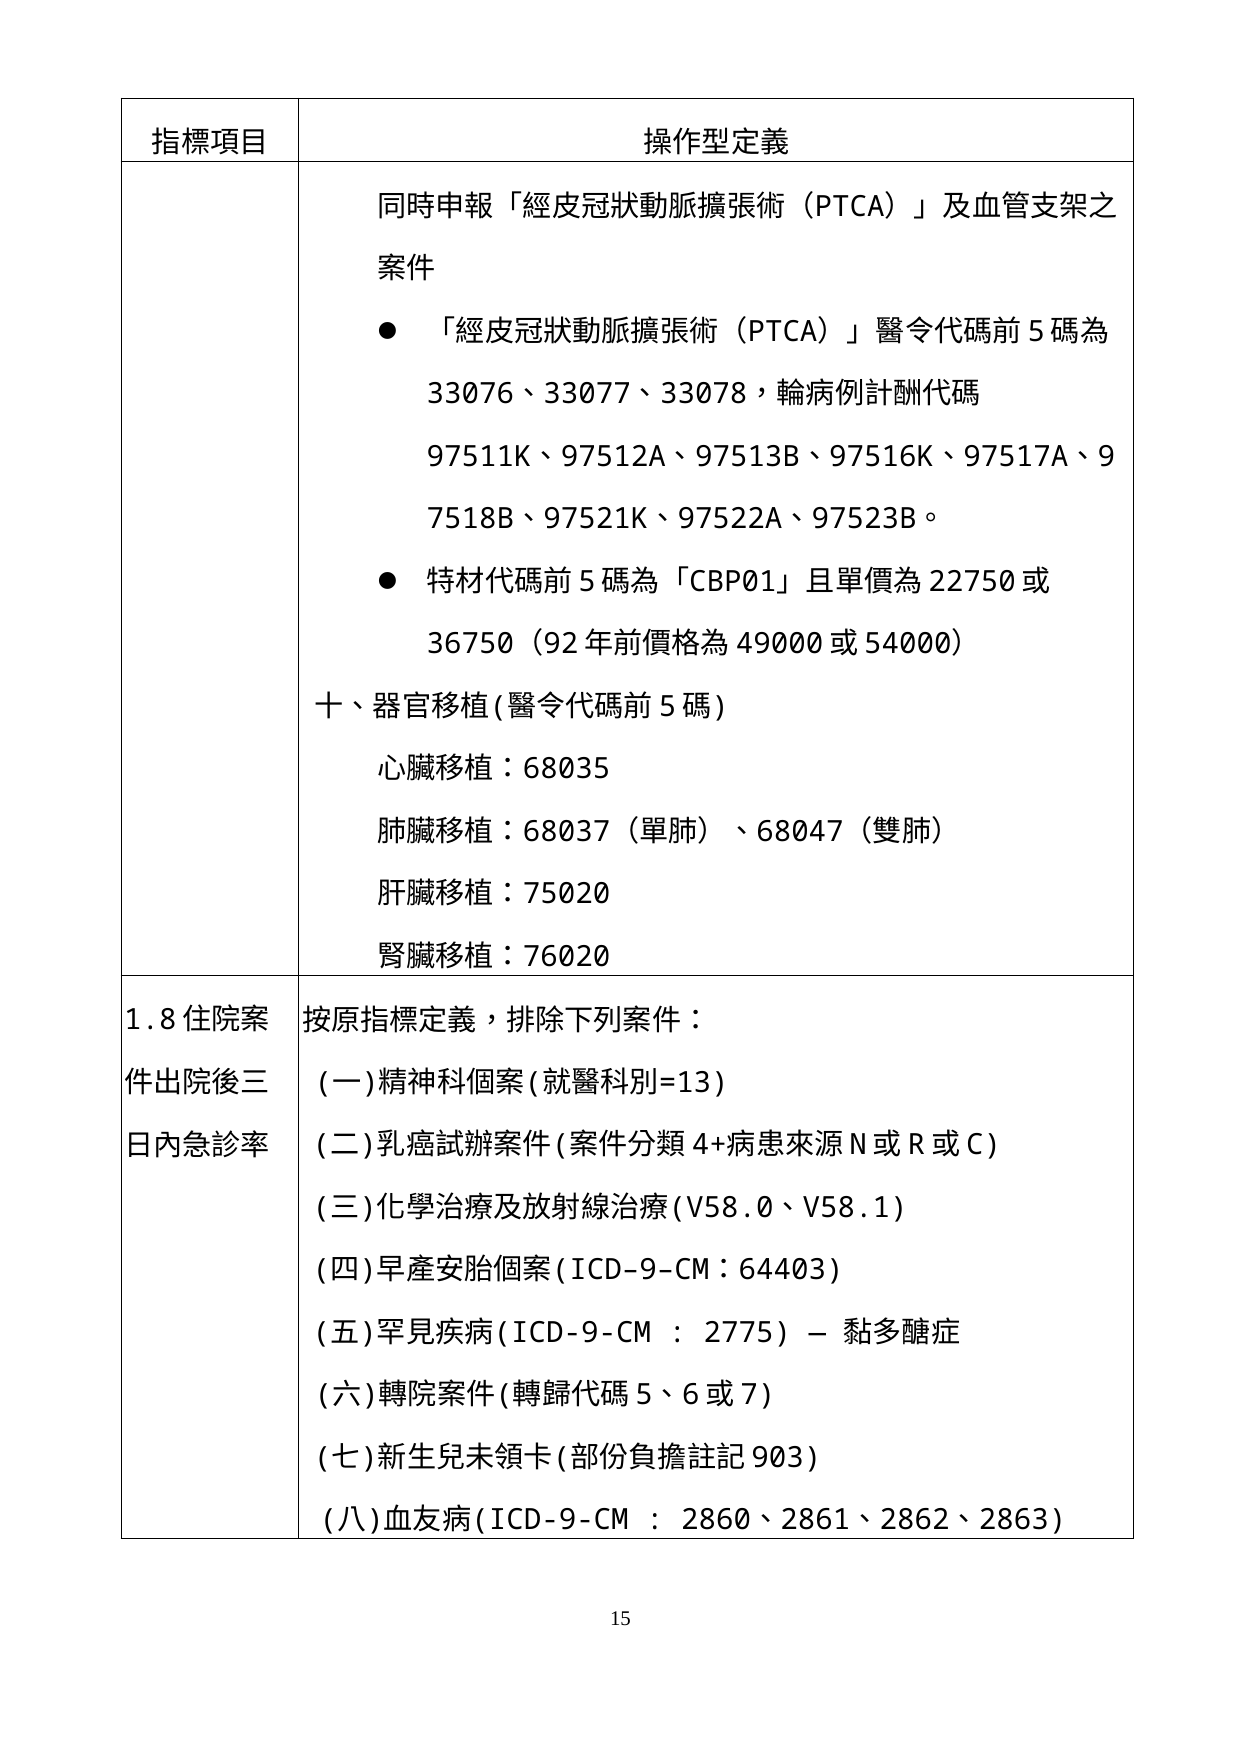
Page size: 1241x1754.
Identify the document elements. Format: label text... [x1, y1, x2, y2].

table_cell 同時申報「經皮冠狀動脈擴張術（PTCA）」及血管支架之案件 「經皮冠狀動脈擴張術（PTCA）」醫令代碼前5碼為33076、33077、33078，輪病例計酬代碼97511K、97512A、97513B、97516K、97517A、97518B、97521K、97522A、97523B。 特材代碼前5碼為「CBP01」且單價為22750或36750（92年前價格為49000或54000） 十、器官移植(醫令代碼前5碼) 心臟移植：68035 肺臟移植：68037（單肺）、68047（雙肺） 肝臟移植：75020 腎臟移植：76020 [299, 162, 1133, 974]
table_cell 按原指標定義，排除下列案件： (一)精神科個案(就醫科別=13) (二)乳癌試辦案件(案件分類4+病患來源N或R或C) (三)化學治療及放射線治療(V58.0、V58.1) (四)早產安胎個案(ICD–9–CM：64403) (五)罕見疾病(ICD-9-CM : 2775) — 黏多醣症 (六)轉院案件(轉歸代碼5、6或7) (七)新生兒未領卡(部份負擔註記903) (八)血友病(ICD-9-CM : 2860、2861、2862、2863) [299, 976, 1133, 1538]
table_header 指標項目 [122, 99, 298, 161]
table_cell 1.8住院案件出院後三日內急診率 [122, 976, 298, 1538]
table_header 操作型定義 [299, 99, 1133, 161]
table_cell [122, 162, 298, 974]
